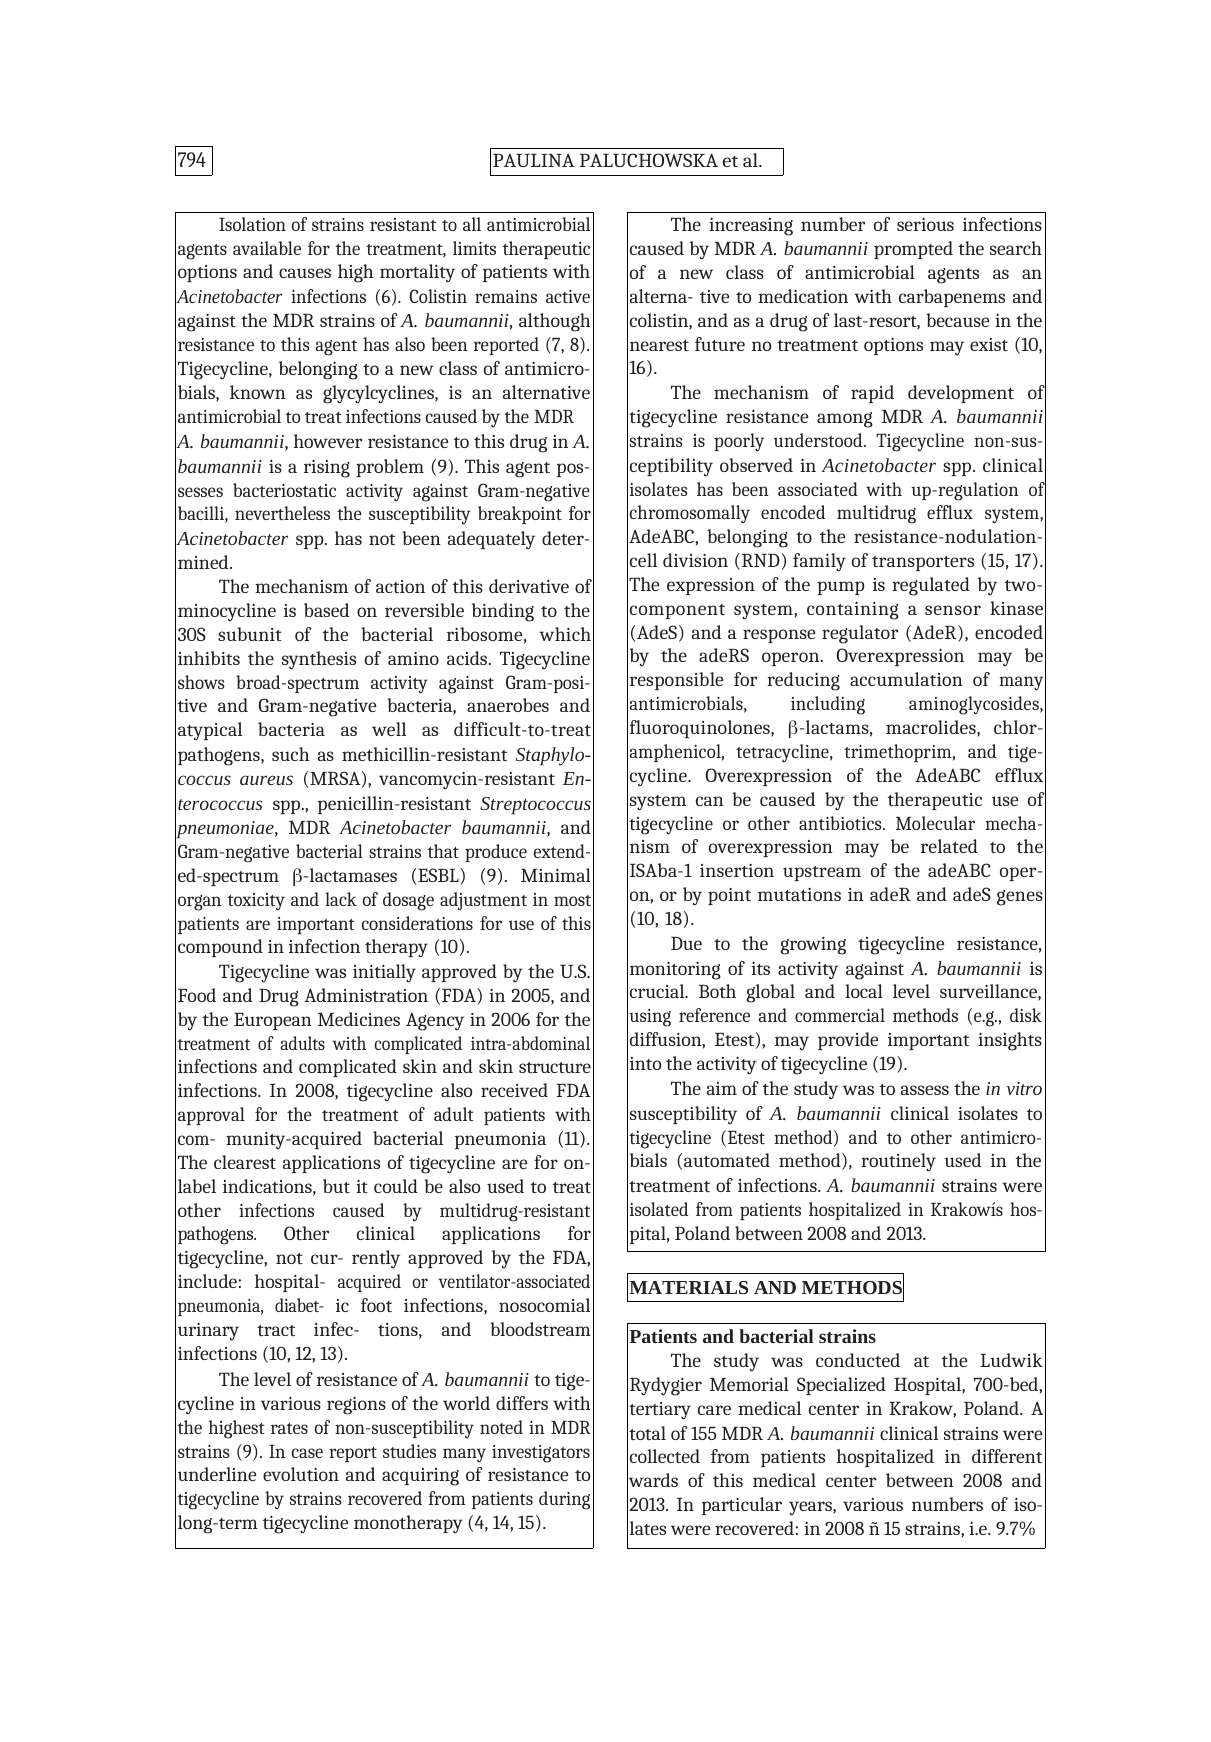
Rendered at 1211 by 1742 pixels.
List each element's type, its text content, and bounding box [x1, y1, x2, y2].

text Due to the growing tigecycline resistance, monitoring of its activity against A. baumannii is crucial. Both global and local level surveillance, using reference and commercial methods (e.g., disk diffusion, Etest), may provide important insights into the activity of tigecycline (19). [629, 933, 1042, 1076]
text The study was conducted at the Ludwik Rydygier Memorial Specialized Hospital, 700-bed, tertiary care medical center in Krakow, Poland. A total of 155 MDR A. baumannii clinical strains were collected from patients hospitalized in different wards of this medical center between 2008 and 2013. In particular years, various numbers of iso- lates were recovered: in 2008 ñ 15 strains, i.e. 9.7% [629, 1350, 1043, 1540]
text The level of resistance of A. baumannii to tige- cycline in various regions of the world differs with the highest rates of non-susceptibility noted in MDR strains (9). In case report studies many investigators underline evolution and acquiring of resistance to tigecycline by strains recovered from patients during long-term tigecycline monotherapy (4, 14, 15). [177, 1368, 591, 1534]
text Patients and bacterial strains [629, 1325, 1045, 1348]
text Tigecycline was initially approved by the U.S. Food and Drug Administration (FDA) in 2005, and by the European Medicines Agency in 2006 for the treatment of adults with complicated intra-abdominal infections and complicated skin and skin structure infections. In 2008, tigecycline also received FDA approval for the treatment of adult patients with com- munity-acquired bacterial pneumonia (11). The clearest applications of tigecycline are for on-label indications, but it could be also used to treat other infections caused by multidrug-resistant pathogens. Other clinical applications for tigecycline, not cur- rently approved by the FDA, include: hospital- acquired or ventilator-associated pneumonia, diabet- ic foot infections, nosocomial urinary tract infec- tions, and bloodstream infections (10, 12, 13). [177, 961, 591, 1365]
text The increasing number of serious infections caused by MDR A. baumannii prompted the search of a new class of antimicrobial agents as an alterna- tive to medication with carbapenems and colistin, and as a drug of last-resort, because in the nearest future no treatment options may exist (10, 16). [629, 213, 1042, 380]
text 794 [177, 148, 212, 173]
text Isolation of strains resistant to all antimicrobial agents available for the treatment, limits therapeutic options and causes high mortality of patients with Acinetobacter infections (6). Colistin remains active against the MDR strains of A. baumannii, although resistance to this agent has also been reported (7, 8). Tigecycline, belonging to a new class of antimicro- bials, known as glycylcyclines, is an alternative antimicrobial to treat infections caused by the MDR [177, 213, 591, 428]
text The aim of the study was to assess the in vitro susceptibility of A. baumannii clinical isolates to tigecycline (Etest method) and to other antimicro- bials (automated method), routinely used in the treatment of infections. A. baumannii strains were isolated from patients hospitalized in Krakowís hos- pital, Poland between 2008 and 2013. [629, 1077, 1042, 1245]
text A. baumannii, however resistance to this drug in A. baumannii is a rising problem (9). This agent pos- sesses bacteriostatic activity against Gram-negative bacilli, nevertheless the susceptibility breakpoint for Acinetobacter spp. has not been adequately deter- mined. [177, 430, 591, 574]
text MATERIALS AND METHODS [629, 1276, 903, 1299]
text PAULINA PALUCHOWSKA et al. [492, 150, 783, 172]
text The mechanism of action of this derivative of minocycline is based on reversible binding to the 30S subunit of the bacterial ribosome, which inhibits the synthesis of amino acids. Tigecycline shows broad-spectrum activity against Gram-posi- tive and Gram-negative bacteria, anaerobes and atypical bacteria as well as difficult-to-treat pathogens, such as methicillin-resistant Staphylo- coccus aureus (MRSA), vancomycin-resistant En- terococcus spp., penicillin-resistant Streptococcus pneumoniae, MDR Acinetobacter baumannii, and Gram-negative bacterial strains that produce extend- ed-spectrum -lactamases (ESBL) (9). Minimal organ toxicity and lack of dosage adjustment in most patients are important considerations for use of this compound in infection therapy (10). [177, 576, 591, 959]
text The mechanism of rapid development of tigecycline resistance among MDR A. baumannii strains is poorly understood. Tigecycline non-sus- ceptibility observed in Acinetobacter spp. clinical isolates has been associated with up-regulation of chromosomally encoded multidrug efflux system, AdeABC, belonging to the resistance-nodulation- cell division (RND) family of transporters (15, 17). The expression of the pump is regulated by two-component system, containing a sensor kinase (AdeS) and a response regulator (AdeR), encoded by the adeRS operon. Overexpression may be responsible for reducing accumulation of many antimicrobials, including aminoglycosides, fluoroquinolones, -lactams, macrolides, chlor- amphenicol, tetracycline, trimethoprim, and tige- cycline. Overexpression of the AdeABC efflux system can be caused by the therapeutic use of tigecycline or other antibiotics. Molecular mecha- nism of overexpression may be related to the ISAba-1 insertion upstream of the adeABC oper- on, or by point mutations in adeR and adeS genes (10, 18). [629, 381, 1043, 930]
